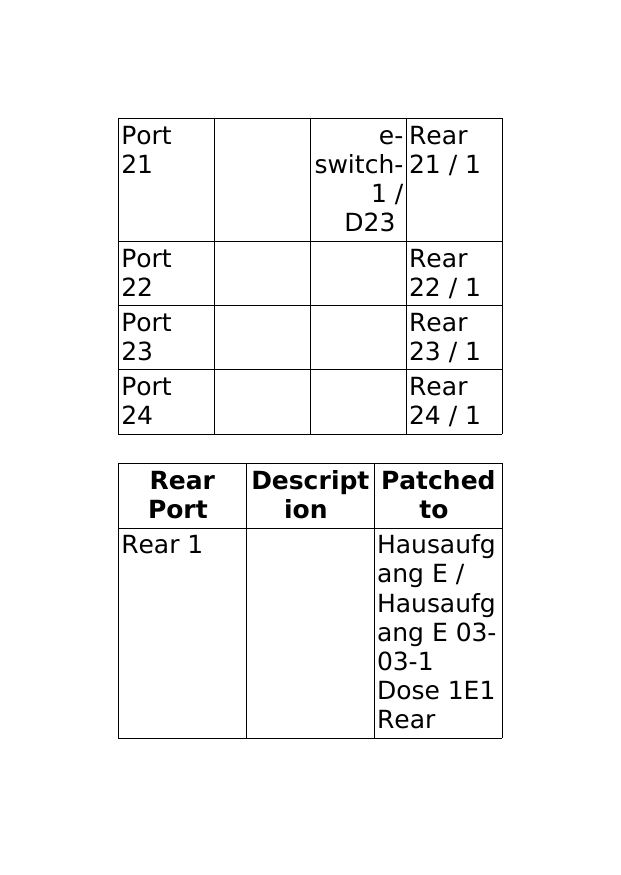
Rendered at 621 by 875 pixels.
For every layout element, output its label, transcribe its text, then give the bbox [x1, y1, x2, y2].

table_cell Hausaufgang E / Hausaufgang E 03-03-1 Dose 1E1 Rear [375, 529, 502, 738]
table_cell Rear 22 / 1 [407, 242, 502, 305]
table_cell Port 24 [119, 370, 214, 433]
table_cell [215, 242, 310, 305]
table_header Rear Port [119, 464, 246, 527]
table_cell Port 21 [119, 119, 214, 241]
table_cell e-switch-1 / D23 [311, 119, 406, 241]
table_cell Rear 1 [119, 529, 246, 738]
table_header Description [247, 464, 374, 527]
table_cell Rear 23 / 1 [407, 306, 502, 369]
table_cell [215, 306, 310, 369]
table_header Patched to [375, 464, 502, 527]
table_cell [247, 529, 374, 738]
table_cell Port 23 [119, 306, 214, 369]
table_cell [215, 119, 310, 241]
table_cell Rear 21 / 1 [407, 119, 502, 241]
table_cell Port 22 [119, 242, 214, 305]
table_cell [311, 242, 406, 305]
table_cell Rear 24 / 1 [407, 370, 502, 433]
table_cell [311, 306, 406, 369]
table_cell [311, 370, 406, 433]
table_cell [215, 370, 310, 433]
